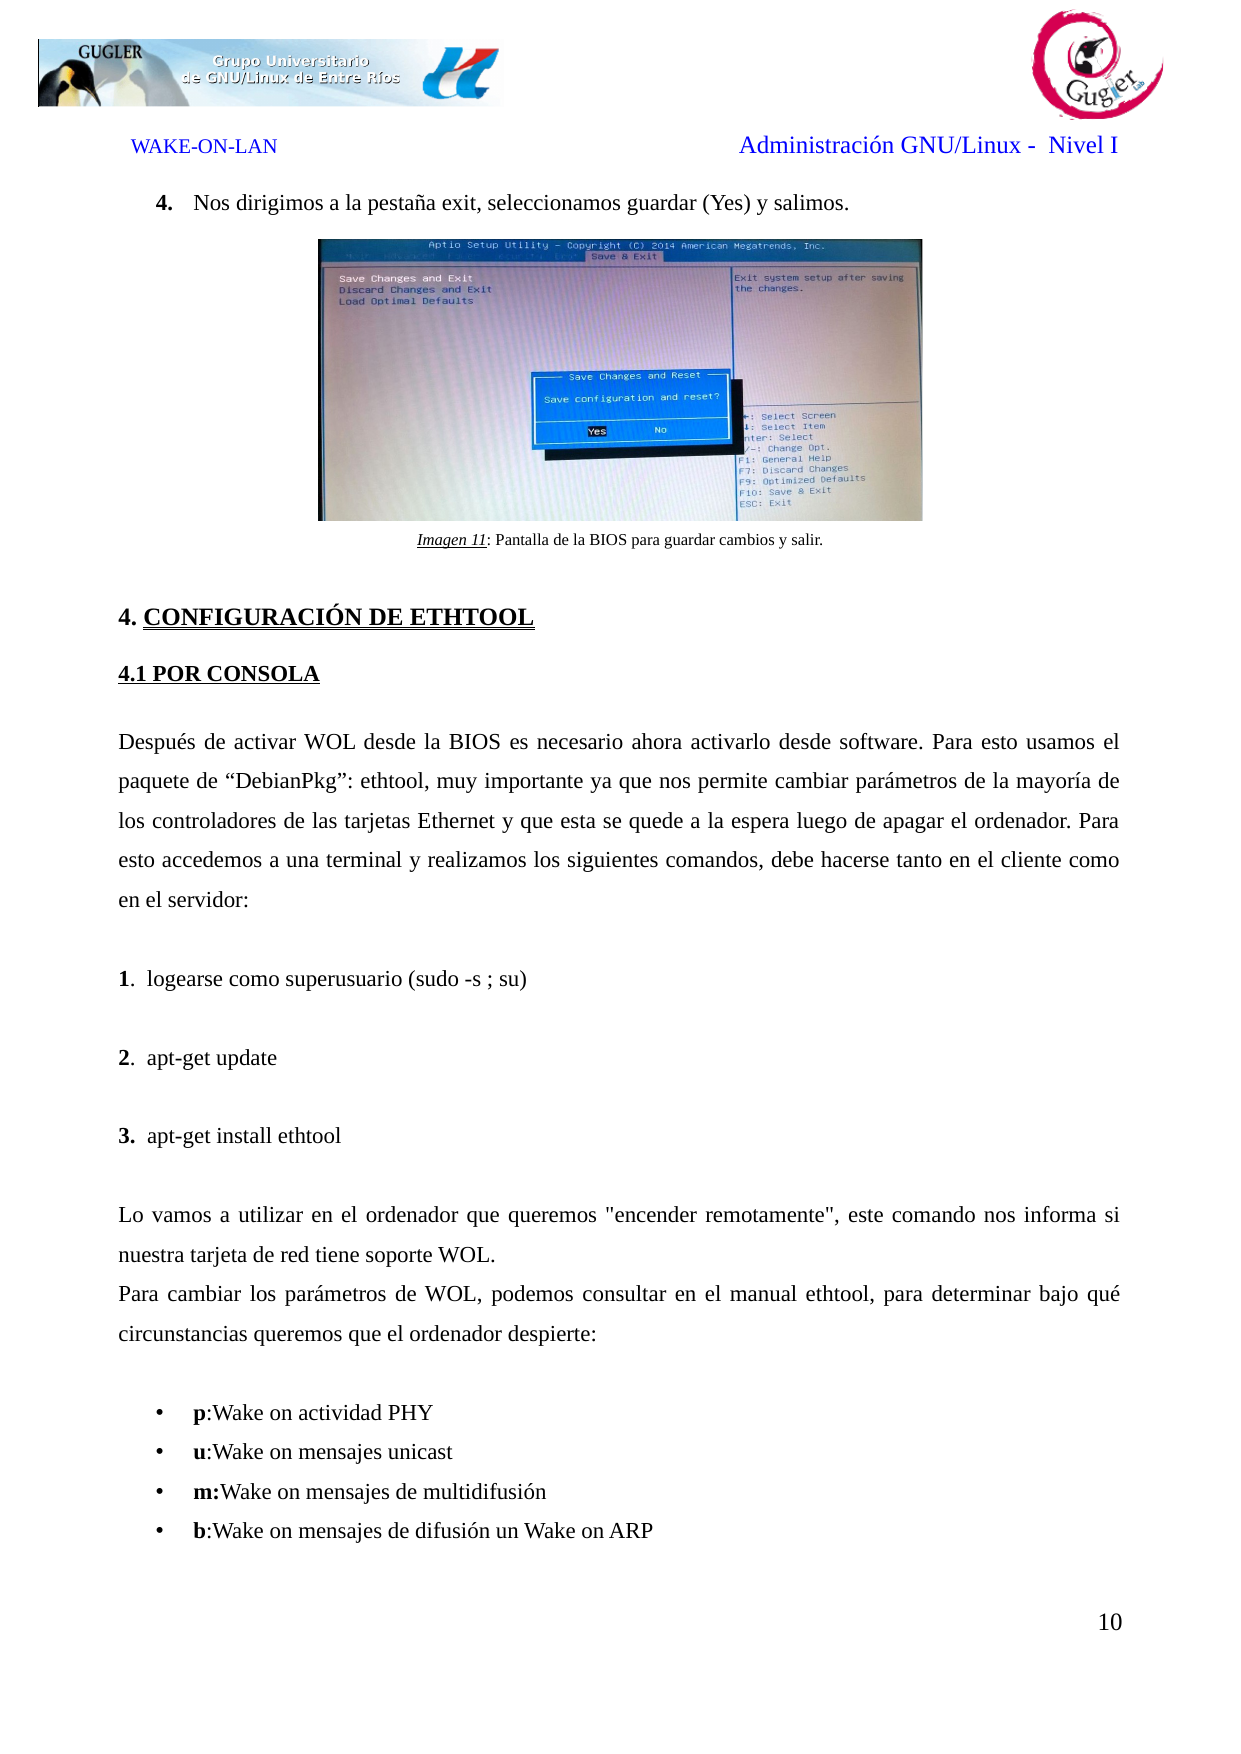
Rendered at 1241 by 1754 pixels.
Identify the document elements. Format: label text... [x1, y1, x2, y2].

list Nos dirigimos a la pestaña exit, seleccionamos guardar (Yes) y salimos. [156, 189, 1122, 215]
text 1. logearse como superusuario (sudo -s ; su) [118, 965, 1122, 991]
text Lo vamos a utilizar en el ordenador que queremos "encender remotamente", este comando nos informa si nuestra tarjeta de red tiene soporte WOL. [118, 1202, 1122, 1267]
list u:Wake on mensajes unicast [156, 1438, 1122, 1465]
list p:Wake on actividad PHY [156, 1399, 1122, 1425]
list m:Wake on mensajes de multidifusión [156, 1478, 1122, 1504]
text 4.1 POR CONSOLA [118, 659, 1122, 686]
text 3. apt-get install ethtool [118, 1123, 1122, 1149]
picture [38, 39, 504, 107]
picture [1031, 9, 1164, 120]
text 4. CONFIGURACIÓN DE ETHTOOL [118, 602, 1122, 631]
text Para cambiar los parámetros de WOL, podemos consultar en el manual ethtool, para determinar bajo qué circunstancias queremos que el ordenador despierte: [118, 1281, 1122, 1346]
picture [318, 239, 923, 521]
text Después de activar WOL desde la BIOS es necesario ahora activarlo desde software. Para esto usamos el paquete de “DebianPkg”: ethtool, muy importante ya que nos permite cambiar parámetros de la mayoría de los controladores de las tarjetas Ethernet y que esta se quede a la espera luego de apagar el ordenador. Para esto accedemos a una terminal y realizamos los siguientes comandos, debe hacerse tanto en el cliente como en el servidor: [118, 728, 1122, 912]
text 2. apt-get update [118, 1044, 1122, 1070]
list b:Wake on mensajes de difusión un Wake on ARP [156, 1517, 1122, 1544]
text Imagen 11: Pantalla de la BIOS para guardar cambios y salir. [118, 530, 1122, 549]
